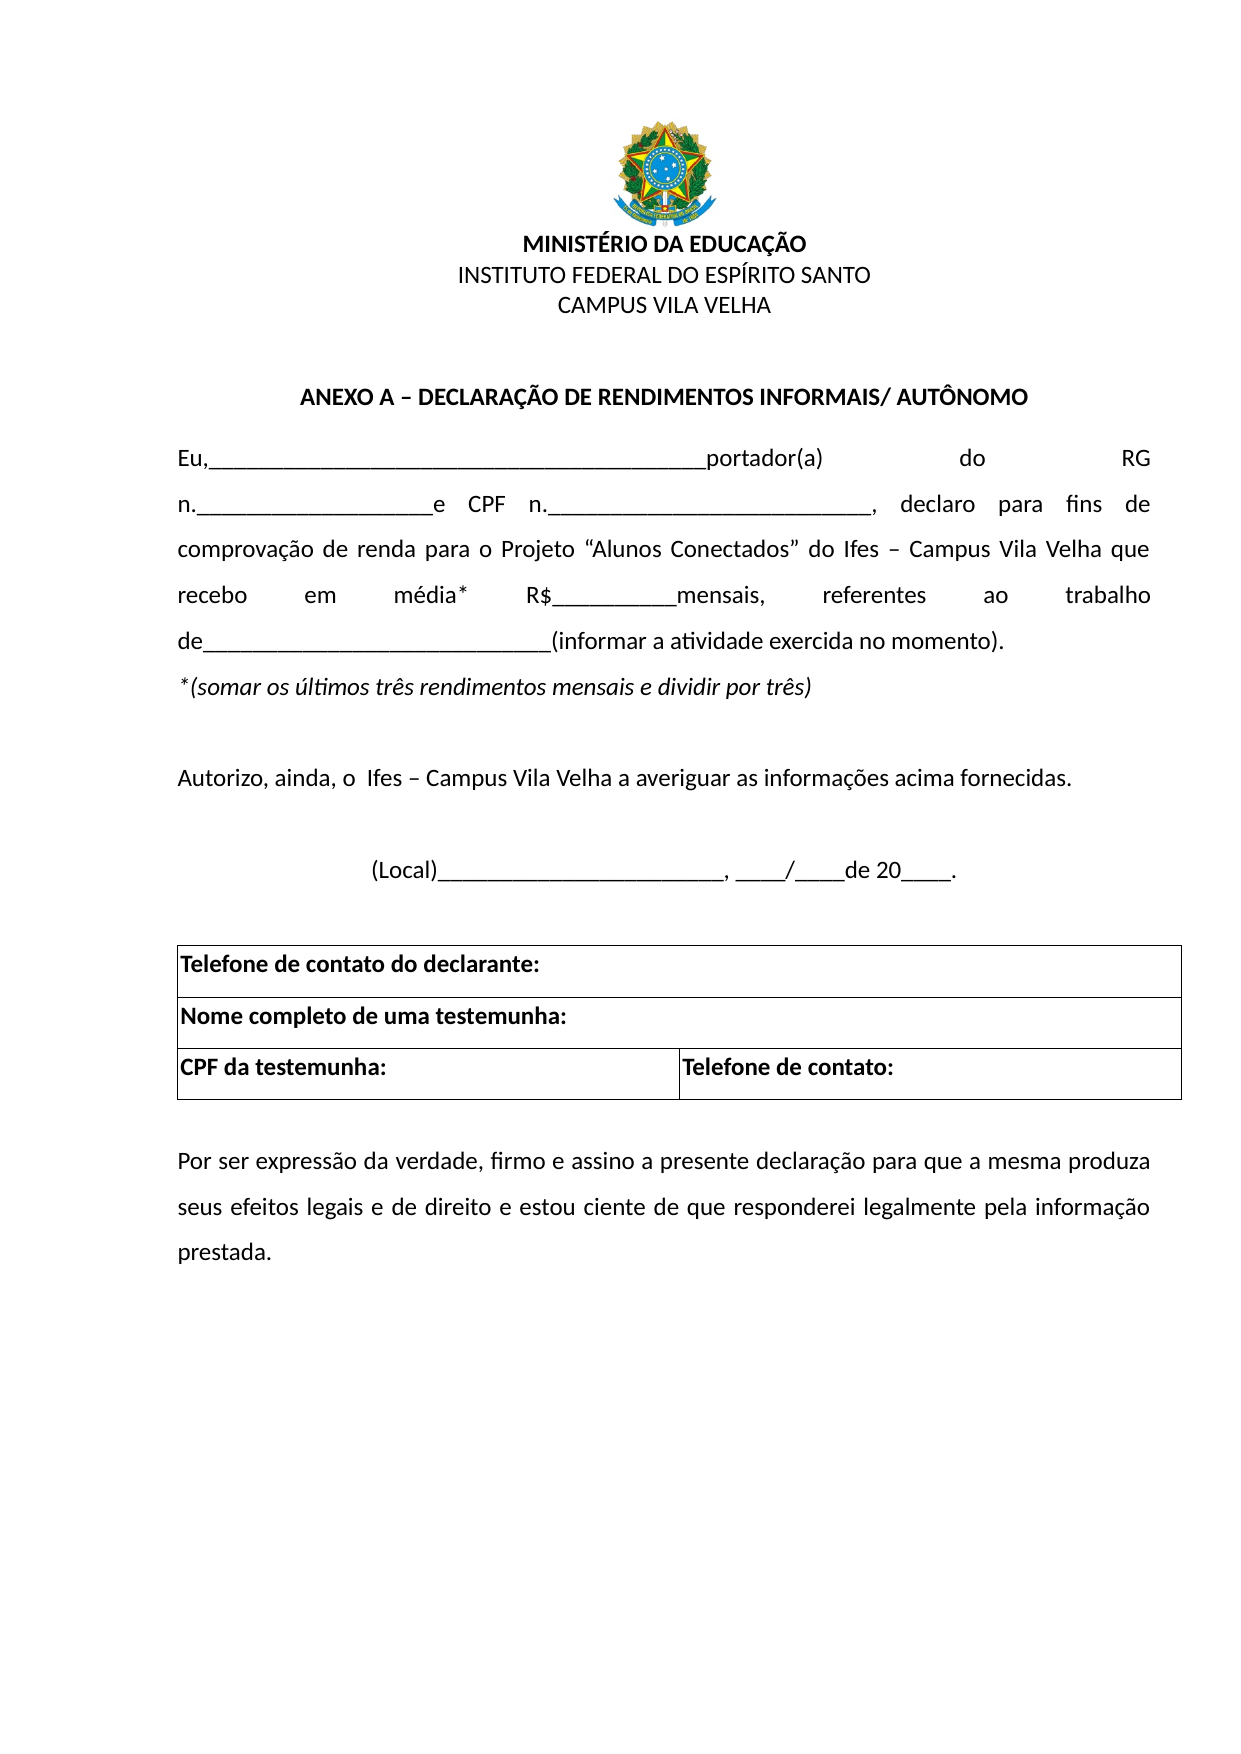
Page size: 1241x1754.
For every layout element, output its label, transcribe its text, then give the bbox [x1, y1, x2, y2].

table_cell Nome completo de uma testemunha: [178, 998, 1181, 1047]
text *(somar os últimos três rendimentos mensais e dividir por três) [177, 671, 1152, 701]
text ANEXO A – DECLARAÇÃO DE RENDIMENTOS INFORMAIS/ AUTÔNOMO [177, 381, 1152, 412]
table_cell CPF da testemunha: [178, 1049, 679, 1099]
text INSTITUTO FEDERAL DO ESPÍRITO SANTO [177, 259, 1152, 289]
table_header Telefone de contato do declarante: [178, 946, 1181, 996]
text (Local)_______________________, ____/____de 20____. [177, 854, 1152, 884]
text Eu,________________________________________portador(a) do RG n.___________________e CPF n.__________________________, declaro para fins de comprovação de renda para o Projeto “Alunos Conectados” do Ifes – Campus Vila Velha que recebo em média* R$__________mensais, referentes ao trabalho de____________________________(informar a atividade exercida no momento). [177, 442, 1152, 656]
table_cell Telefone de contato: [680, 1049, 1181, 1099]
text Autorizo, ainda, o Ifes – Campus Vila Velha a averiguar as informações acima fornecidas. [177, 762, 1152, 793]
text Por ser expressão da verdade, firmo e assino a presente declaração para que a mesma produza seus efeitos legais e de direito e estou ciente de que responderei legalmente pela informação prestada. [177, 1145, 1152, 1267]
text CAMPUS VILA VELHA [177, 289, 1152, 320]
text MINISTÉRIO DA EDUCAÇÃO [177, 228, 1152, 259]
